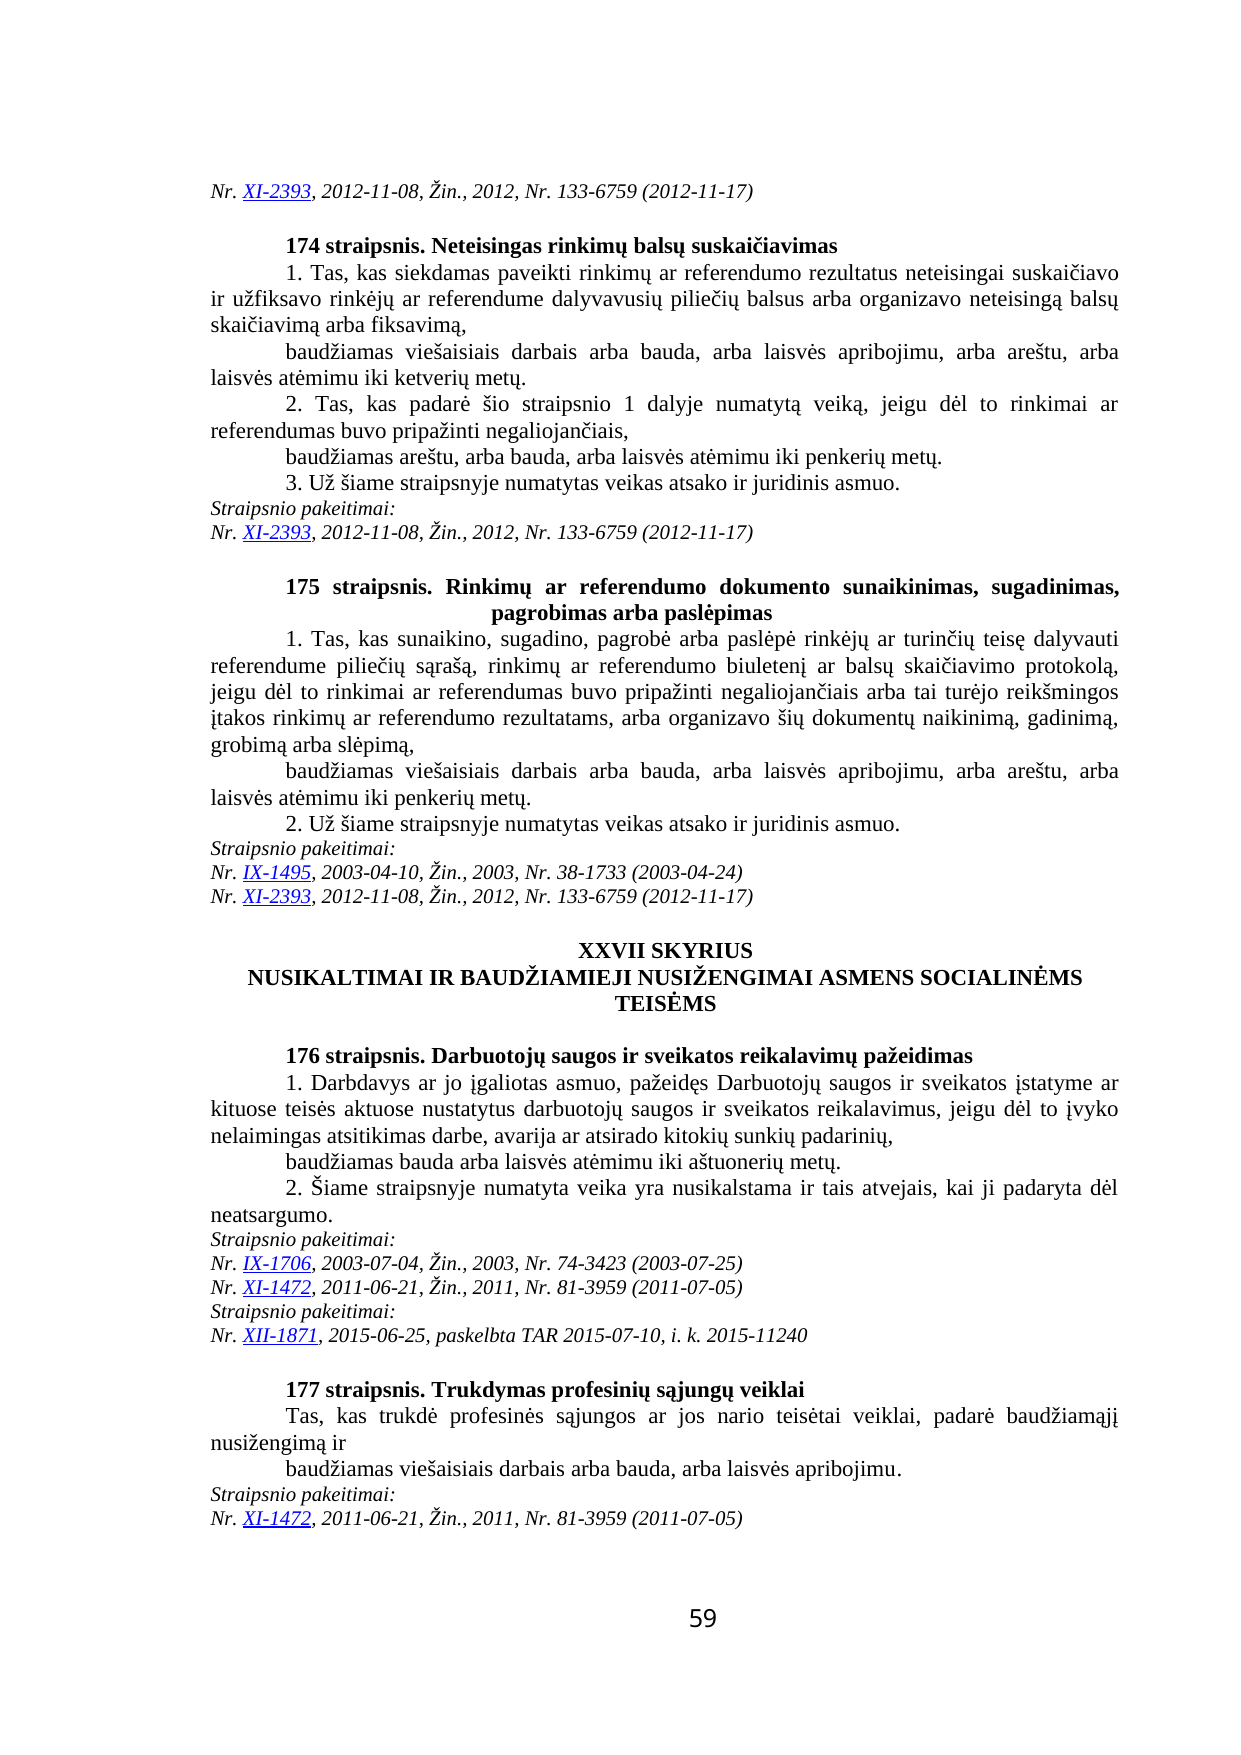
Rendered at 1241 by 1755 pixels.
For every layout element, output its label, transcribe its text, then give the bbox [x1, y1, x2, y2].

text Tas, kas trukdė profesinės sąjungos ar jos nario teisėtai veiklai, padarė baudžiamąjį nusižengimą ir [210, 1402, 1120, 1455]
text Nr. IX-1706, 2003-07-04, Žin., 2003, Nr. 74-3423 (2003-07-25) [210, 1251, 1120, 1275]
text 175 straipsnis. Rinkimų ar referendumo dokumento sunaikinimas, sugadinimas, pagrobimas arba paslėpimas [285, 573, 1120, 625]
text baudžiamas viešaisiais darbais arba bauda, arba laisvės apribojimu. [210, 1455, 1120, 1482]
text 2. Už šiame straipsnyje numatytas veikas atsako ir juridinis asmuo. [210, 810, 1120, 836]
text Straipsnio pakeitimai: [210, 496, 1120, 520]
text Nr. XII-1871, 2015-06-25, paskelbta TAR 2015-07-10, i. k. 2015-11240 [210, 1323, 1120, 1347]
text 174 straipsnis. Neteisingas rinkimų balsų suskaičiavimas [210, 232, 1120, 259]
text 1. Darbdavys ar jo įgaliotas asmuo, pažeidęs Darbuotojų saugos ir sveikatos įstatyme ar kituose teisės aktuose nustatytus darbuotojų saugos ir sveikatos reikalavimus, jeigu dėl to įvyko nelaimingas atsitikimas darbe, avarija ar atsirado kitokių sunkių padarinių, [210, 1069, 1120, 1148]
text Nr. XI-2393, 2012-11-08, Žin., 2012, Nr. 133-6759 (2012-11-17) [210, 179, 1120, 203]
text NUSIKALTIMAI IR BAUDŽIAMIEJI NUSIŽENGIMAI ASMENS SOCIALINĖMS TEISĖMS [210, 963, 1120, 1016]
text Nr. XI-2393, 2012-11-08, Žin., 2012, Nr. 133-6759 (2012-11-17) [210, 520, 1120, 544]
text baudžiamas viešaisiais darbais arba bauda, arba laisvės apribojimu, arba areštu, arba laisvės atėmimu iki penkerių metų. [210, 757, 1120, 810]
text Straipsnio pakeitimai: [210, 1227, 1120, 1251]
text 2. Šiame straipsnyje numatyta veika yra nusikalstama ir tais atvejais, kai ji padaryta dėl neatsargumo. [210, 1174, 1120, 1227]
text XXVII SKYRIUS [210, 937, 1120, 963]
text Nr. XI-1472, 2011-06-21, Žin., 2011, Nr. 81-3959 (2011-07-05) [210, 1275, 1120, 1299]
text 177 straipsnis. Trukdymas profesinių sąjungų veiklai [210, 1376, 1120, 1402]
text Straipsnio pakeitimai: [210, 1299, 1120, 1323]
text 2. Tas, kas padarė šio straipsnio 1 dalyje numatytą veiką, jeigu dėl to rinkimai ar referendumas buvo pripažinti negaliojančiais, [210, 390, 1120, 443]
text baudžiamas viešaisiais darbais arba bauda, arba laisvės apribojimu, arba areštu, arba laisvės atėmimu iki ketverių metų. [210, 338, 1120, 390]
text Straipsnio pakeitimai: [210, 1482, 1120, 1506]
text 3. Už šiame straipsnyje numatytas veikas atsako ir juridinis asmuo. [210, 469, 1120, 496]
text Nr. XI-1472, 2011-06-21, Žin., 2011, Nr. 81-3959 (2011-07-05) [210, 1506, 1120, 1530]
text Nr. IX-1495, 2003-04-10, Žin., 2003, Nr. 38-1733 (2003-04-24) [210, 860, 1120, 884]
text 176 straipsnis. Darbuotojų saugos ir sveikatos reikalavimų pažeidimas [210, 1043, 1120, 1069]
text baudžiamas areštu, arba bauda, arba laisvės atėmimu iki penkerių metų. [210, 443, 1120, 469]
text 1. Tas, kas sunaikino, sugadino, pagrobė arba paslėpė rinkėjų ar turinčių teisę dalyvauti referendume piliečių sąrašą, rinkimų ar referendumo biuletenį ar balsų skaičiavimo protokolą, jeigu dėl to rinkimai ar referendumas buvo pripažinti negaliojančiais arba tai turėjo reikšmingos įtakos rinkimų ar referendumo rezultatams, arba organizavo šių dokumentų naikinimą, gadinimą, grobimą arba slėpimą, [210, 625, 1120, 757]
text Straipsnio pakeitimai: [210, 836, 1120, 860]
text baudžiamas bauda arba laisvės atėmimu iki aštuonerių metų. [210, 1148, 1120, 1174]
text Nr. XI-2393, 2012-11-08, Žin., 2012, Nr. 133-6759 (2012-11-17) [210, 884, 1120, 908]
text 1. Tas, kas siekdamas paveikti rinkimų ar referendumo rezultatus neteisingai suskaičiavo ir užfiksavo rinkėjų ar referendume dalyvavusių piliečių balsus arba organizavo neteisingą balsų skaičiavimą arba fiksavimą, [210, 259, 1120, 338]
